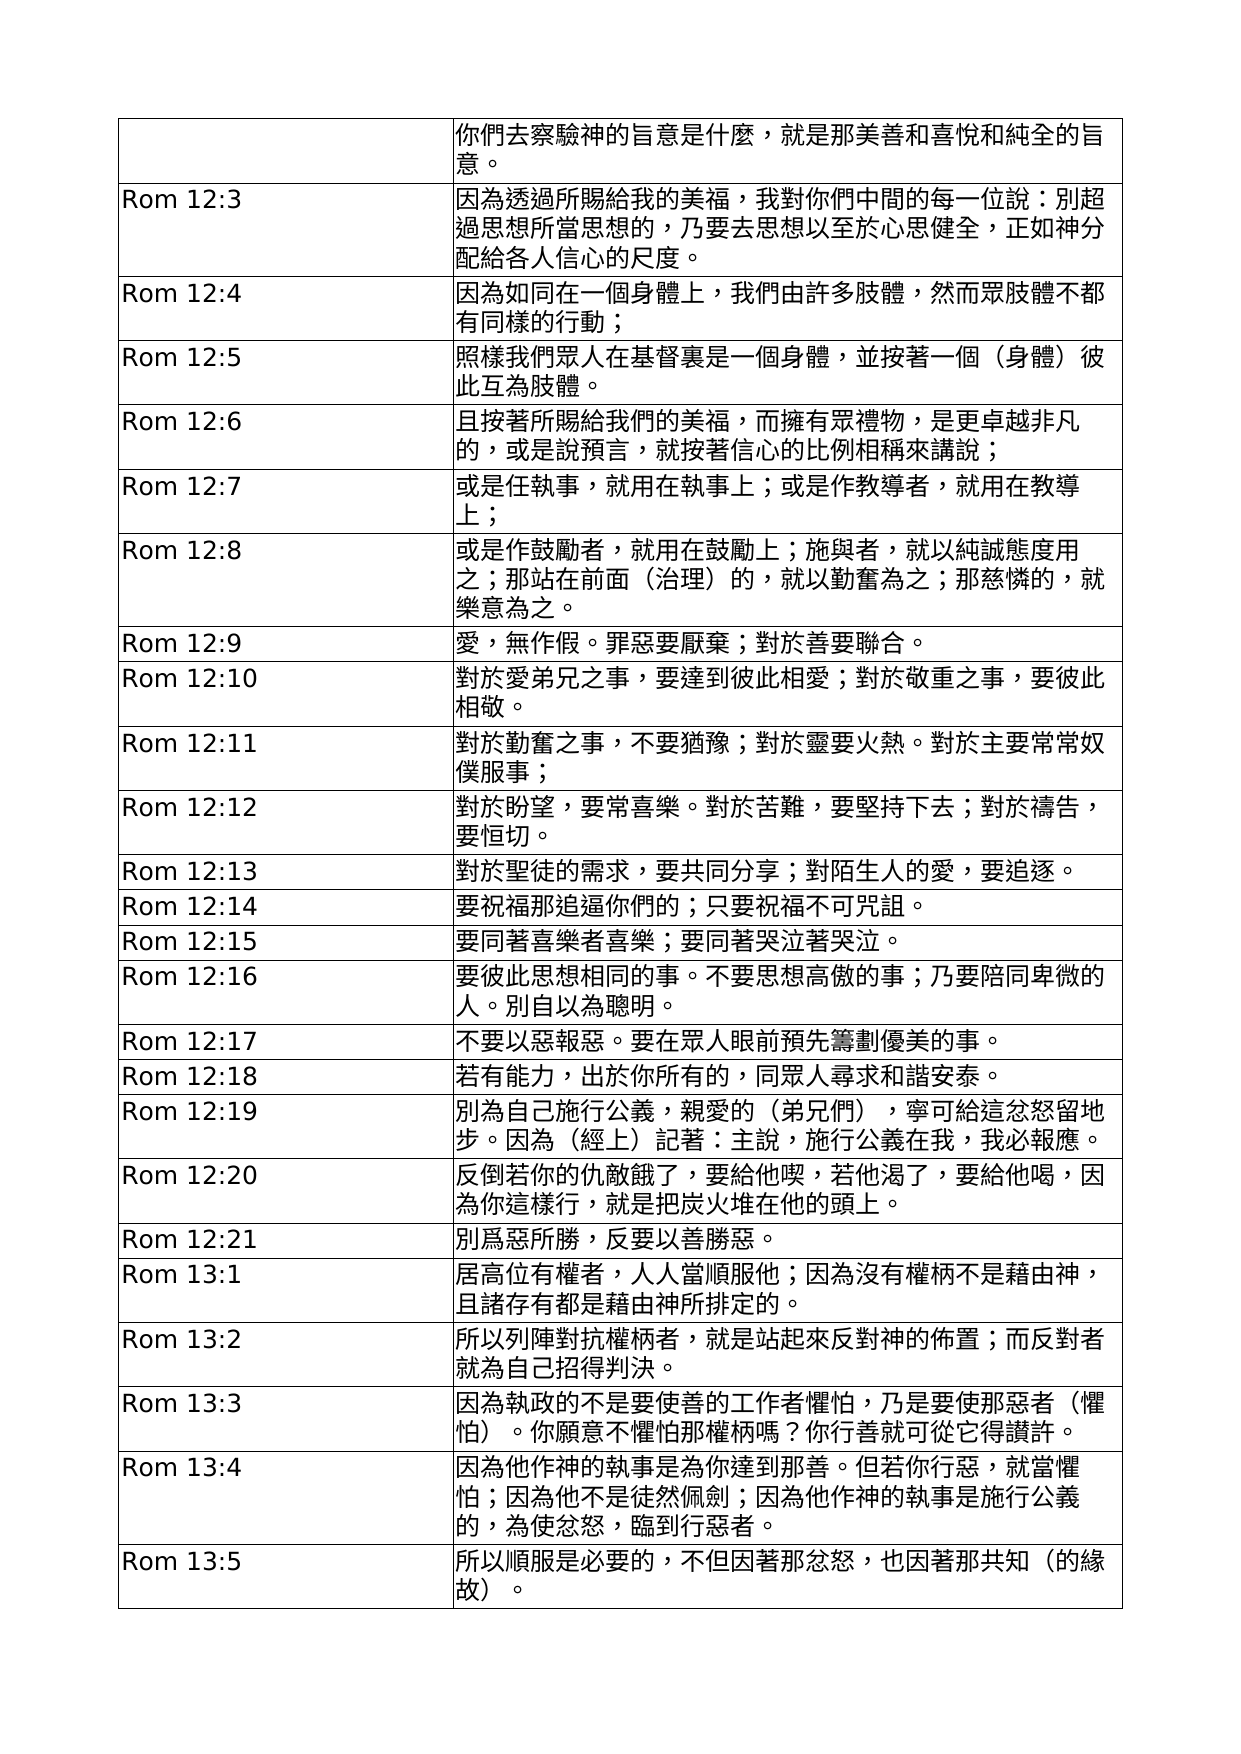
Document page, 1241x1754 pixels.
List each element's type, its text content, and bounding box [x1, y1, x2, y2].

table_cell 對於愛弟兄之事，要達到彼此相愛；對於敬重之事，要彼此相敬。 [454, 662, 1122, 726]
table_cell 所以列陣對抗權柄者，就是站起來反對神的佈置；而反對者就為自己招得判決。 [454, 1323, 1122, 1386]
table_cell Rom 12:16 [119, 961, 453, 1024]
table_cell 別爲惡所勝，反要以善勝惡。 [454, 1224, 1122, 1258]
table_cell Rom 12:20 [119, 1159, 453, 1223]
table_cell 要同著喜樂者喜樂；要同著哭泣著哭泣。 [454, 926, 1122, 959]
table_cell [119, 119, 453, 182]
table_cell 愛，無作假。罪惡要厭棄；對於善要聯合。 [454, 627, 1122, 661]
table_cell 因為執政的不是要使善的工作者懼怕，乃是要使那惡者（懼怕）。你願意不懼怕那權柄嗎？你行善就可從它得讃許。 [454, 1387, 1122, 1451]
table_cell Rom 12:19 [119, 1095, 453, 1158]
table_cell Rom 12:10 [119, 662, 453, 726]
table_cell 因為透過所賜給我的美福，我對你們中間的每一位說：別超過思想所當思想的，乃要去思想以至於心思健全，正如神分配給各人信心的尺度。 [454, 184, 1122, 276]
table_cell Rom 12:3 [119, 184, 453, 276]
table_cell 對於盼望，要常喜樂。對於苦難，要堅持下去；對於禱告，要恒切。 [454, 791, 1122, 854]
table_cell Rom 13:2 [119, 1323, 453, 1386]
table_cell Rom 13:5 [119, 1545, 453, 1608]
table_cell 對於聖徒的需求，要共同分享；對陌生人的愛，要追逐。 [454, 855, 1122, 889]
table_cell 反倒若你的仇敵餓了，要給他喫，若他渴了，要給他喝，因為你這樣行，就是把炭火堆在他的頭上。 [454, 1159, 1122, 1223]
table_cell Rom 13:3 [119, 1387, 453, 1451]
table_cell Rom 12:6 [119, 405, 453, 469]
table_cell Rom 12:9 [119, 627, 453, 661]
table_cell 若有能力，出於你所有的，同眾人尋求和諧安泰。 [454, 1060, 1122, 1094]
table_cell 或是任執事，就用在執事上；或是作教導者，就用在教導上； [454, 470, 1122, 533]
table_cell Rom 12:21 [119, 1224, 453, 1258]
table_cell 照樣我們眾人在基督裏是一個身體，並按著一個（身體）彼此互為肢體。 [454, 341, 1122, 404]
table_cell Rom 12:12 [119, 791, 453, 854]
table_cell Rom 12:13 [119, 855, 453, 889]
table_cell Rom 12:17 [119, 1025, 453, 1059]
table_cell Rom 12:11 [119, 727, 453, 790]
table_cell 因為如同在一個身體上，我們由許多肢體，然而眾肢體不都有同樣的行動； [454, 277, 1122, 340]
table_cell 對於勤奮之事，不要猶豫；對於靈要火熱。對於主要常常奴僕服事； [454, 727, 1122, 790]
table_cell 居高位有權者，人人當順服他；因為沒有權柄不是藉由神，且諸存有都是藉由神所排定的。 [454, 1259, 1122, 1322]
table_cell 你們去察驗神的旨意是什麼，就是那美善和喜悅和純全的旨意。 [454, 119, 1122, 182]
table_cell 別為自己施行公義，親愛的（弟兄們），寧可給這忿怒留地步。因為（經上）記著：主說，施行公義在我，我必報應。 [454, 1095, 1122, 1158]
table_cell 或是作鼓勵者，就用在鼓勵上；施與者，就以純誠態度用之；那站在前面（治理）的，就以勤奮為之；那慈憐的，就樂意為之。 [454, 534, 1122, 626]
table_cell 要彼此思想相同的事。不要思想高傲的事；乃要陪同卑微的人。別自以為聰明。 [454, 961, 1122, 1024]
table_cell Rom 12:8 [119, 534, 453, 626]
table_cell Rom 12:18 [119, 1060, 453, 1094]
table_cell Rom 13:4 [119, 1452, 453, 1544]
table_cell Rom 12:15 [119, 926, 453, 959]
table_cell Rom 12:5 [119, 341, 453, 404]
table_cell Rom 13:1 [119, 1259, 453, 1322]
table_cell 不要以惡報惡。要在眾人眼前預先籌劃優美的事。 [454, 1025, 1122, 1059]
table_cell 且按著所賜給我們的美福，而擁有眾禮物，是更卓越非凡的，或是說預言，就按著信心的比例相稱來講說； [454, 405, 1122, 469]
table_cell Rom 12:4 [119, 277, 453, 340]
table_cell 因為他作神的執事是為你達到那善。但若你行惡，就當懼怕；因為他不是徒然佩劍；因為他作神的執事是施行公義的，為使忿怒，臨到行惡者。 [454, 1452, 1122, 1544]
table_cell 所以順服是必要的，不但因著那忿怒，也因著那共知（的緣故）。 [454, 1545, 1122, 1608]
table_cell Rom 12:7 [119, 470, 453, 533]
table_cell Rom 12:14 [119, 890, 453, 924]
table_cell 要祝福那追逼你們的；只要祝福不可咒詛。 [454, 890, 1122, 924]
